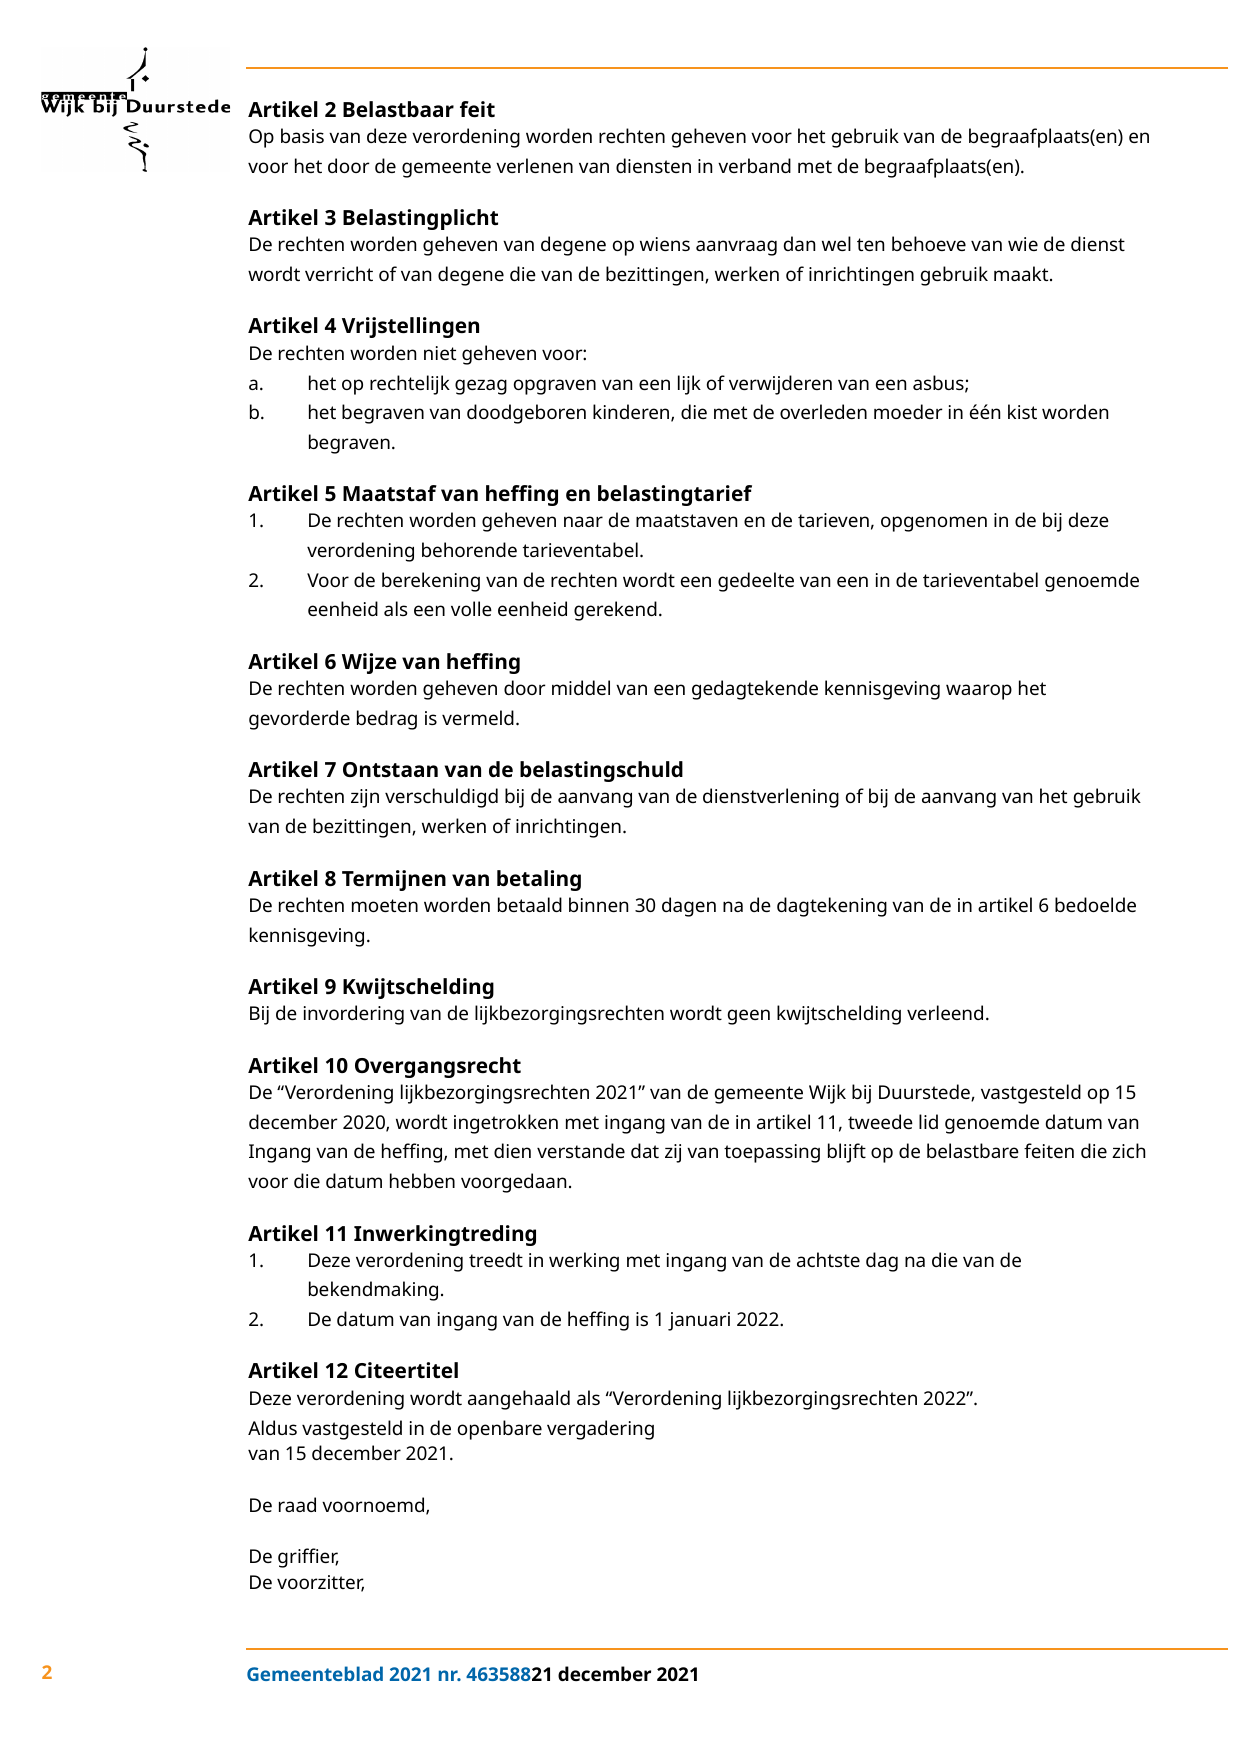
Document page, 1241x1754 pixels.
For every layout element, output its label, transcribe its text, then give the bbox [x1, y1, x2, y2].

text Bij de invordering van de lijkbezorgingsrechten wordt geen kwijtschelding verleend. [248, 1001, 1152, 1026]
text De voorzitter, [248, 1569, 1152, 1595]
list De datum van ingang van de heffing is 1 januari 2022. [248, 1306, 1152, 1332]
text Op basis van deze verordening worden rechten geheven voor het gebruik van de begraafplaats(en) en voor het door de gemeente verlenen van diensten in verband met de begraafplaats(en). [248, 123, 1152, 178]
text De rechten worden geheven door middel van een gedagtekende kennisgeving waarop het gevorderde bedrag is vermeld. [248, 675, 1152, 731]
text Artikel 10 Overgangsrecht [248, 1051, 1152, 1079]
text Artikel 2 Belastbaar feit [248, 95, 1152, 123]
text Artikel 6 Wijze van heffing [248, 647, 1152, 675]
text De rechten worden geheven van degene op wiens aanvraag dan wel ten behoeve van wie de dienst wordt verricht of van degene die van de bezittingen, werken of inrichtingen gebruik maakt. [248, 232, 1152, 287]
text Aldus vastgesteld in de openbare vergadering [248, 1415, 1152, 1440]
text Artikel 12 Citeertitel [248, 1357, 1152, 1385]
text De raad voornoemd, [248, 1492, 1152, 1518]
text De “Verordening lijkbezorgingsrechten 2021” van de gemeente Wijk bij Duurstede, vastgesteld op 15 december 2020, wordt ingetrokken met ingang van de in artikel 11, tweede lid genoemde datum van Ingang van de heffing, met dien verstande dat zij van toepassing blijft op de belastbare feiten die zich voor die datum hebben voorgedaan. [248, 1079, 1152, 1194]
picture [41, 47, 231, 172]
list het begraven van doodgeboren kinderen, die met de overleden moeder in één kist worden begraven. [248, 399, 1152, 454]
text De rechten zijn verschuldigd bij de aanvang van de dienstverlening of bij de aanvang van het gebruik van de bezittingen, werken of inrichtingen. [248, 784, 1152, 839]
text Artikel 4 Vrijstellingen [248, 312, 1152, 340]
text Artikel 3 Belastingplicht [248, 203, 1152, 232]
list het op rechtelijk gezag opgraven van een lijk of verwijderen van een asbus; [248, 370, 1152, 395]
text Artikel 11 Inwerkingtreding [248, 1219, 1152, 1247]
text Artikel 8 Termijnen van betaling [248, 864, 1152, 892]
text Deze verordening wordt aangehaald als “Verordening lijkbezorgingsrechten 2022”. [248, 1385, 1152, 1411]
list De rechten worden geheven naar de maatstaven en de tarieven, opgenomen in de bij deze verordening behorende tarieventabel. [248, 508, 1152, 563]
text van 15 december 2021. [248, 1440, 1152, 1466]
text De griffier, [248, 1543, 1152, 1569]
list Deze verordening treedt in werking met ingang van de achtste dag na die van de bekendmaking. [248, 1247, 1152, 1302]
text De rechten moeten worden betaald binnen 30 dagen na de dagtekening van de in artikel 6 bedoelde kennisgeving. [248, 892, 1152, 947]
text Artikel 5 Maatstaf van heffing en belastingtarief [248, 479, 1152, 508]
text De rechten worden niet geheven voor: [248, 340, 1152, 366]
text Artikel 9 Kwijtschelding [248, 972, 1152, 1001]
list Voor de berekening van de rechten wordt een gedeelte van een in de tarieventabel genoemde eenheid als een volle eenheid gerekend. [248, 567, 1152, 622]
text Artikel 7 Ontstaan van de belastingschuld [248, 755, 1152, 784]
